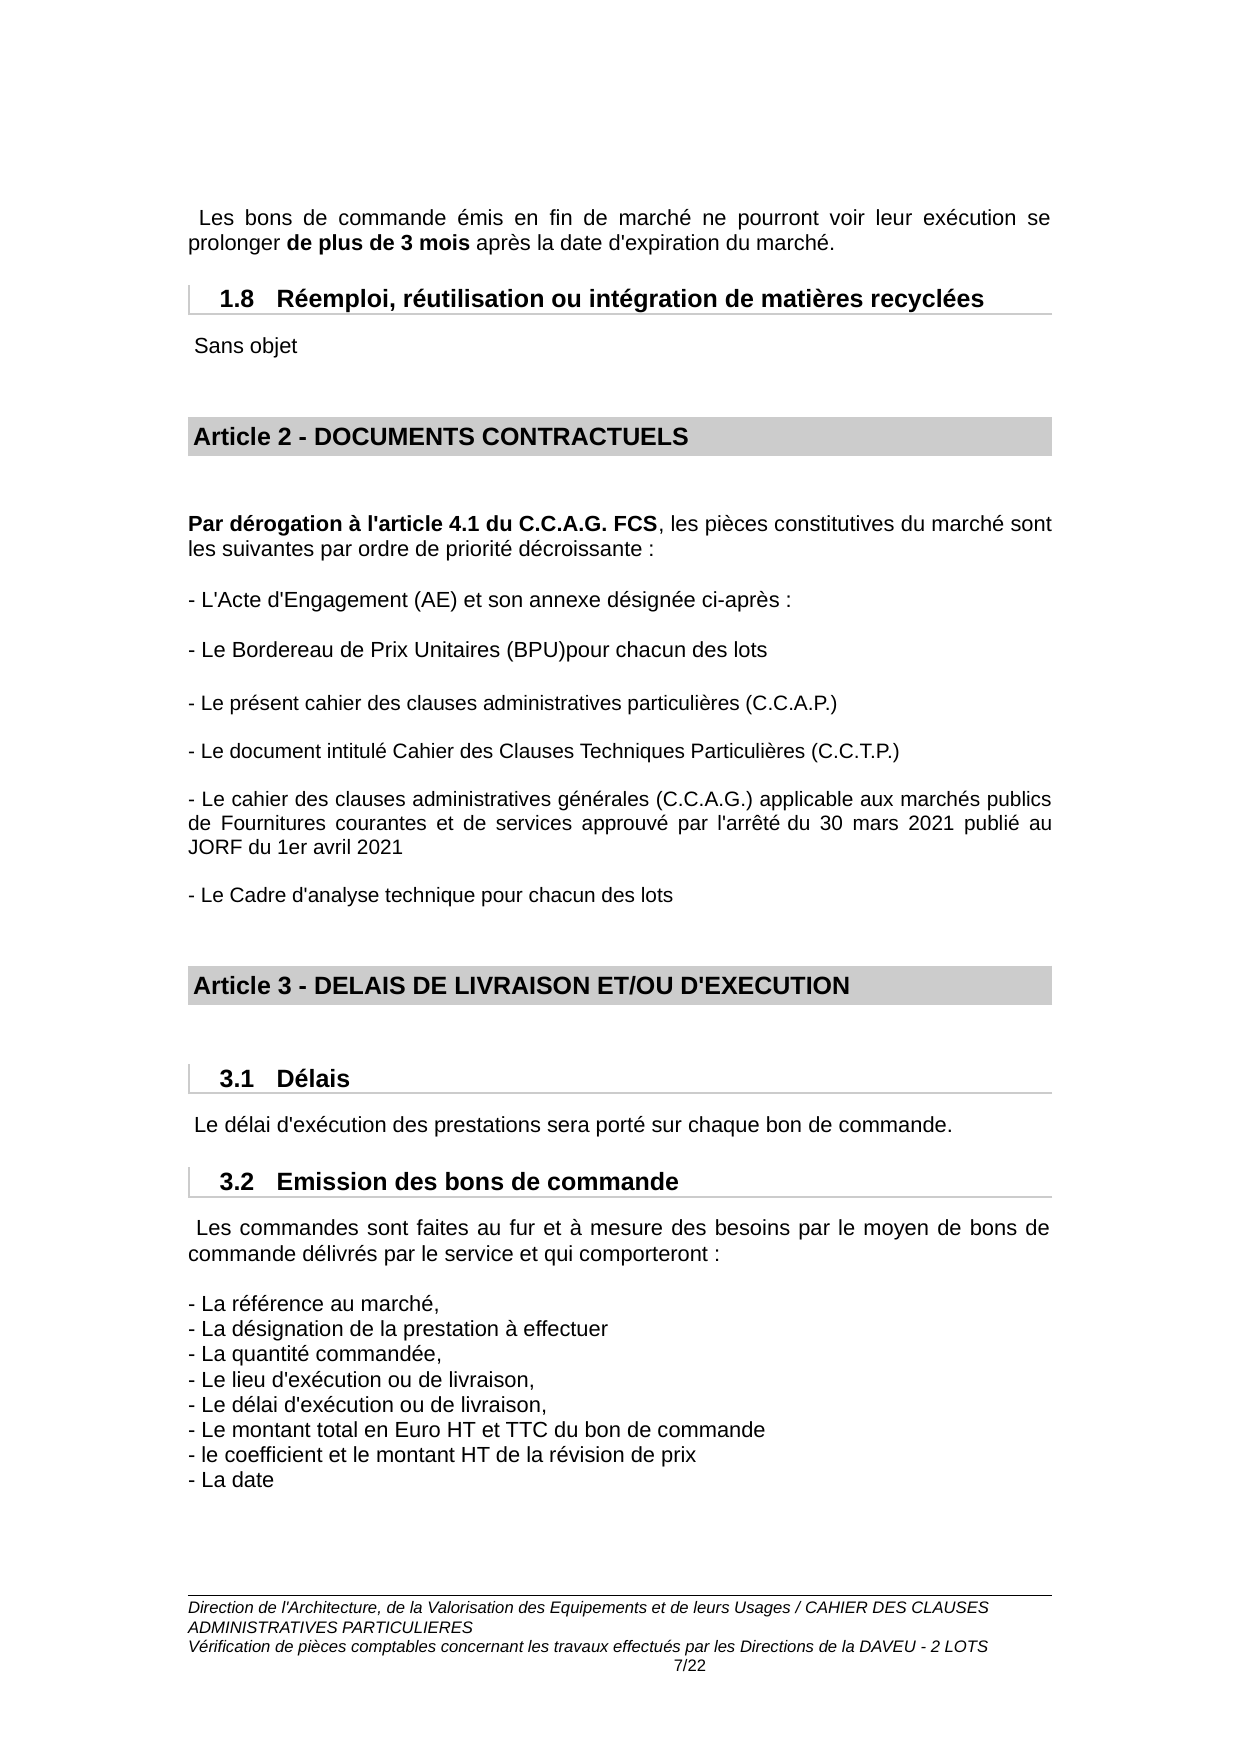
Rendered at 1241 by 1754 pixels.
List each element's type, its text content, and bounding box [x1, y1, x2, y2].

text - Le document intitulé Cahier des Clauses Techniques Particulières (C.C.T.P.) [188, 739, 1052, 763]
subtitle DOCUMENTS CONTRACTUELS [190, 420, 1050, 454]
text - La référence au marché, [188, 1291, 1052, 1316]
text - La quantité commandée, [188, 1341, 1052, 1367]
text - La date [188, 1467, 1052, 1493]
text - Le Bordereau de Prix Unitaires (BPU)pour chacun des lots [188, 637, 1052, 662]
text Les commandes sont faites au fur et à mesure des besoins par le moyen de bons de commande délivrés par le service et qui comporteront : [188, 1215, 1052, 1266]
subtitle DELAIS DE LIVRAISON ET/OU D'EXECUTION [190, 968, 1050, 1002]
subtitle Emission des bons de commande [190, 1167, 1052, 1196]
text Le délai d'exécution des prestations sera porté sur chaque bon de commande. [188, 1112, 1052, 1137]
text - Le lieu d'exécution ou de livraison, [188, 1367, 1052, 1392]
subtitle Délais [188, 1063, 1052, 1092]
text - Le Cadre d'analyse technique pour chacun des lots [188, 883, 1052, 907]
text - le coefficient et le montant HT de la révision de prix [188, 1442, 1052, 1467]
text - Le présent cahier des clauses administratives particulières (C.C.A.P.) [188, 691, 1052, 715]
text - Le cahier des clauses administratives générales (C.C.A.G.) applicable aux marchés publics de Fournitures courantes et de services approuvé par l'arrêté du 30 mars 2021 publié au JORF du 1er avril 2021 [188, 787, 1052, 859]
text - La désignation de la prestation à effectuer [188, 1316, 1052, 1341]
text Les bons de commande émis en fin de marché ne pourront voir leur exécution se prolonger de plus de 3 mois après la date d'expiration du marché. [188, 204, 1052, 255]
text Par dérogation à l'article 4.1 du C.C.A.G. FCS, les pièces constitutives du marché sont les suivantes par ordre de priorité décroissante : [188, 511, 1052, 561]
subtitle Réemploi, réutilisation ou intégration de matières recyclées [188, 284, 1052, 313]
text Sans objet [188, 333, 1052, 358]
text - L'Acte d'Engagement (AE) et son annexe désignée ci-après : [188, 587, 1052, 612]
text - Le délai d'exécution ou de livraison, [188, 1392, 1052, 1417]
text - Le montant total en Euro HT et TTC du bon de commande [188, 1417, 1052, 1442]
